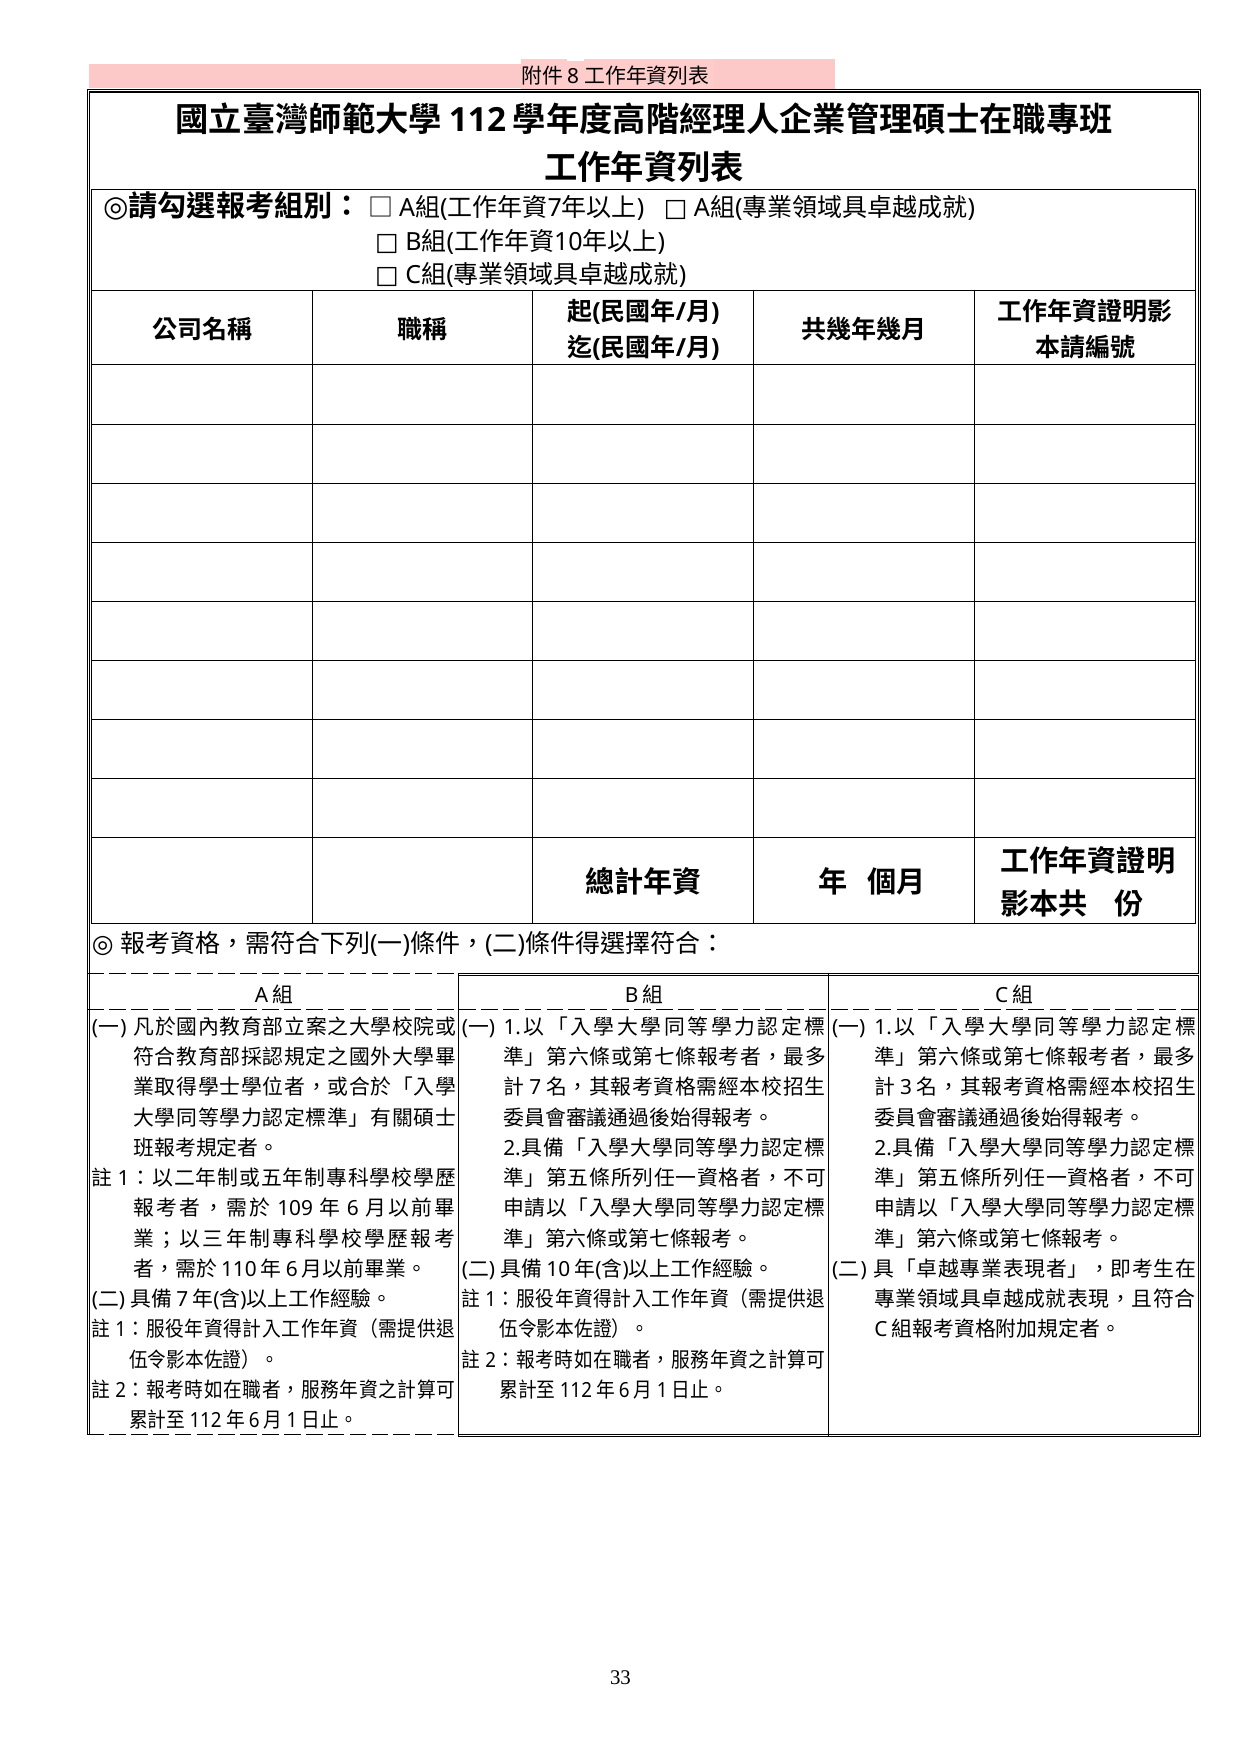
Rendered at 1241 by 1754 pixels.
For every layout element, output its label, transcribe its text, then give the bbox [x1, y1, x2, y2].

table_cell [975, 720, 1195, 778]
table_cell [92, 365, 312, 423]
table_cell [92, 661, 312, 719]
table_cell [975, 661, 1195, 719]
table_cell (一) 凡於國內教育部立案之大學校院或符合教育部採認規定之國外大學畢業取得學士學位者，或合於「入學大學同等學力認定標準」有關碩士班報考規定者。 註1：以二年制或五年制專科學校學歷報考者，需於109年6月以前畢業；以三年制專科學校學歷報考者，需於110年6月以前畢業。 (二) 具備7年(含)以上工作經驗。 註1：服役年資得計入工作年資（需提供退伍令影本佐證）。 註2：報考時如在職者，服務年資之計算可累計至112年6月1日止。 [90, 1009, 458, 1434]
table_cell [754, 425, 974, 482]
table_cell (一) 1.以「入學大學同等學力認定標準」第六條或第七條報考者，最多計3名，其報考資格需經本校招生委員會審議通過後始得報考。 2.具備「入學大學同等學力認定標準」第五條所列任一資格者，不可申請以「入學大學同等學力認定標準」第六條或第七條報考。 (二) 具「卓越專業表現者」，即考生在專業領域具卓越成就表現，且符合C組報考資格附加規定者。 [829, 1009, 1198, 1434]
table_cell [92, 838, 312, 922]
table_cell [754, 543, 974, 601]
table_cell [533, 425, 753, 482]
table_cell 年 個月 [754, 838, 974, 922]
table_cell 總計年資 [533, 838, 753, 922]
table_cell 工作年資證明 影本共 份 [975, 838, 1195, 922]
table_cell [92, 425, 312, 482]
table_cell C組 [829, 976, 1198, 1009]
table_header ◎請勾選報考組別： □ A組(工作年資7年以上) □ A組(專業領域具卓越成就) □ B組(工作年資10年以上) □ C組(專業領域具卓越成就) [92, 190, 1195, 290]
table_cell [313, 661, 532, 719]
table_cell [533, 720, 753, 778]
table_cell 職稱 [313, 291, 532, 364]
table_cell [92, 543, 312, 601]
table_cell [975, 779, 1195, 837]
table_cell [975, 543, 1195, 601]
table_cell [313, 838, 532, 922]
table_cell [313, 365, 532, 423]
table_cell [533, 365, 753, 423]
table_cell [313, 484, 532, 542]
table_cell [92, 779, 312, 837]
table_cell [92, 484, 312, 542]
table_cell (一) 1.以「入學大學同等學力認定標準」第六條或第七條報考者，最多計7名，其報考資格需經本校招生委員會審議通過後始得報考。 2.具備「入學大學同等學力認定標準」第五條所列任一資格者，不可申請以「入學大學同等學力認定標準」第六條或第七條報考。 (二) 具備10年(含)以上工作經驗。 註1：服役年資得計入工作年資（需提供退伍令影本佐證）。 註2：報考時如在職者，服務年資之計算可累計至112年6月1日止。 [459, 1009, 828, 1434]
table_cell [533, 484, 753, 542]
table_cell [313, 602, 532, 660]
table_cell [975, 484, 1195, 542]
table_cell [754, 365, 974, 423]
table_cell [92, 720, 312, 778]
table_cell [533, 661, 753, 719]
table_cell [313, 779, 532, 837]
table_cell [313, 543, 532, 601]
table_cell [754, 661, 974, 719]
table_cell [533, 779, 753, 837]
table_cell [313, 720, 532, 778]
table_cell [313, 425, 532, 482]
table_cell [754, 779, 974, 837]
table_cell [754, 484, 974, 542]
table_cell 起(民國年/月) 迄(民國年/月) [533, 291, 753, 364]
table_cell [533, 602, 753, 660]
table_cell B組 [459, 976, 828, 1009]
table_cell A組 [90, 973, 458, 1009]
table_cell [533, 543, 753, 601]
table_cell [754, 602, 974, 660]
table_cell 公司名稱 [92, 291, 312, 364]
table_cell [92, 602, 312, 660]
table_cell 共幾年幾月 [754, 291, 974, 364]
table_cell [975, 365, 1195, 423]
table_cell 工作年資證明影本請編號 [975, 291, 1195, 364]
table_header 國立臺灣師範大學112學年度高階經理人企業管理碩士在職專班 工作年資列表 ◎ 報考資格，需符合下列(一)條件，(二)條件得選擇符合： [90, 93, 1198, 973]
table_cell [754, 720, 974, 778]
table_cell [975, 602, 1195, 660]
table_cell [975, 425, 1195, 482]
